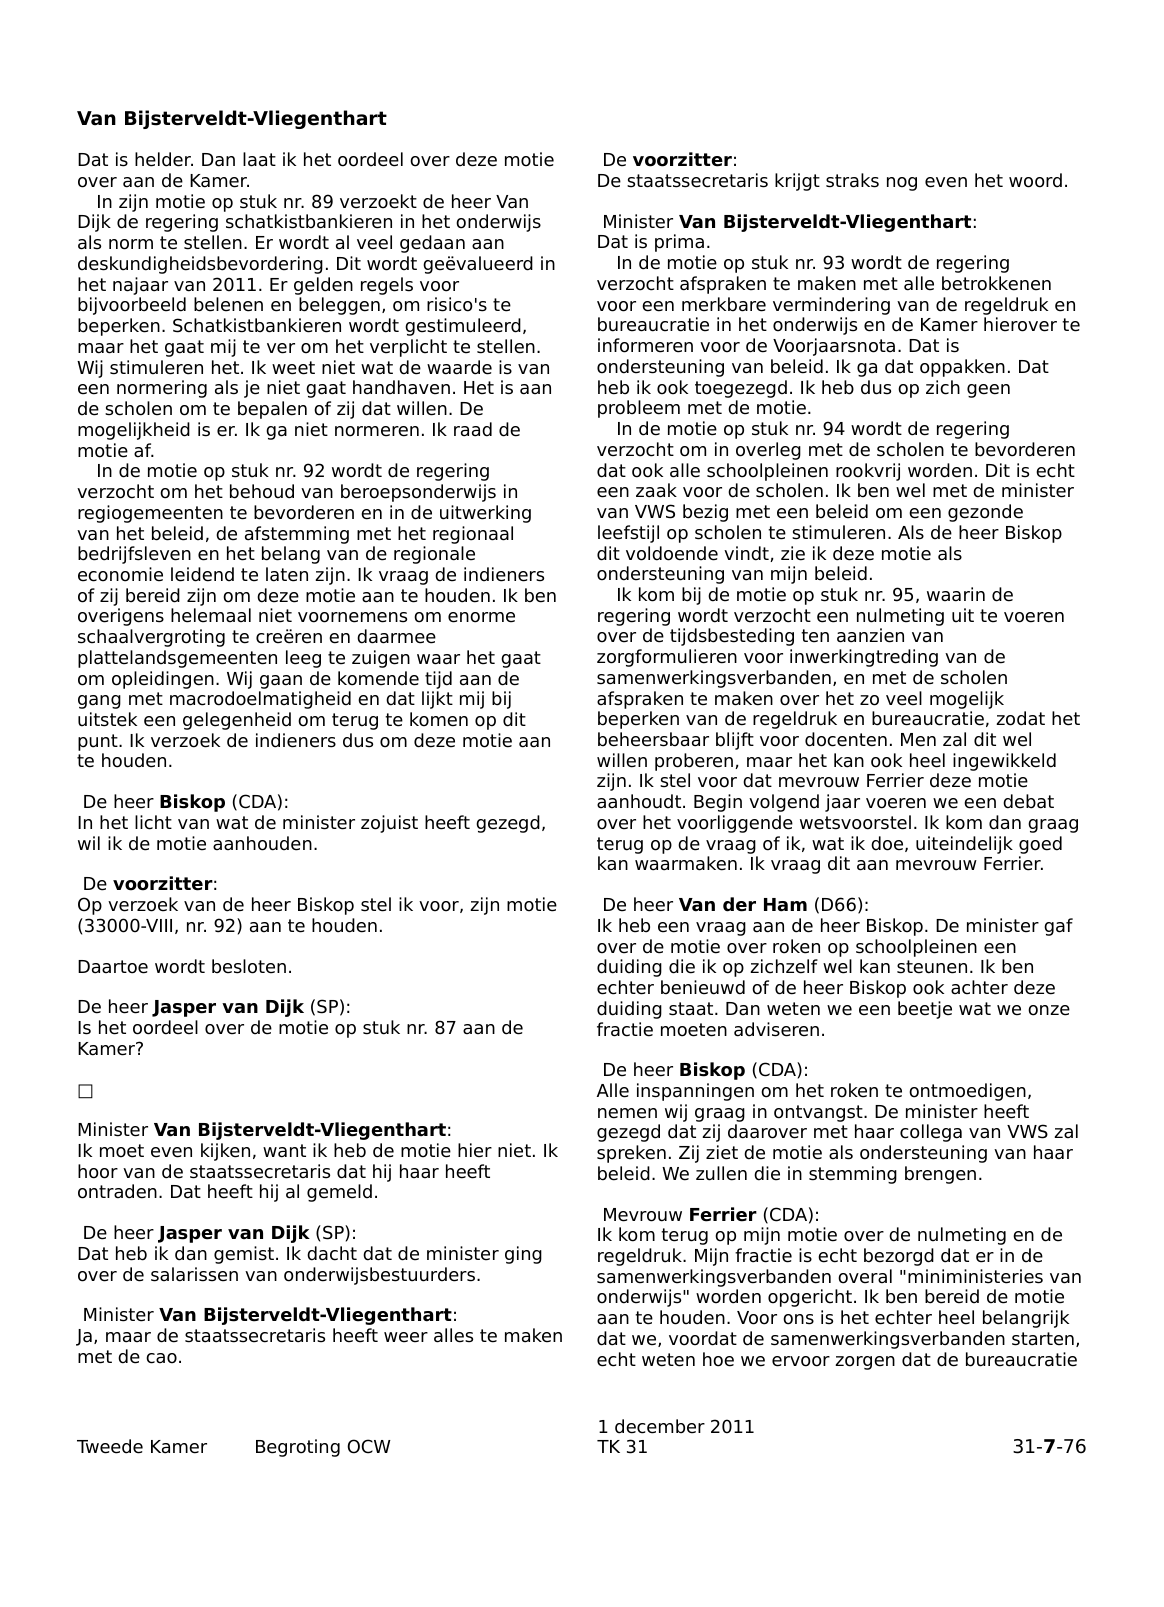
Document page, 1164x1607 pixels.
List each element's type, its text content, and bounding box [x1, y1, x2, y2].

text In zijn motie op stuk nr. 89 verzoekt de heer Van Dijk de regering schatkistbankieren in het onderwijs als norm te stellen. Er wordt al veel gedaan aan deskundigheidsbevordering. Dit wordt geëvalueerd in het najaar van 2011. Er gelden regels voor bijvoorbeeld belenen en beleggen, om risico's te beperken. Schatkistbankieren wordt gestimuleerd, maar het gaat mij te ver om het verplicht te stellen. Wij stimuleren het. Ik weet niet wat de waarde is van een normering als je niet gaat handhaven. Het is aan de scholen om te bepalen of zij dat willen. De mogelijkheid is er. Ik ga niet normeren. Ik raad de motie af. [77, 192, 567, 461]
text Ik heb een vraag aan de heer Biskop. De minister gaf over de motie over roken op schoolpleinen een duiding die ik op zichzelf wel kan steunen. Ik ben echter benieuwd of de heer Biskop ook achter deze duiding staat. Dan weten we een beetje wat we onze fractie moeten adviseren. [596, 916, 1087, 1040]
text In het licht van wat de minister zojuist heeft gezegd, wil ik de motie aanhouden. [77, 813, 567, 854]
text Op verzoek van de heer Biskop stel ik voor, zijn motie (33000-VIII, nr. 92) aan te houden. [77, 895, 567, 936]
text Dat is helder. Dan laat ik het oordeel over deze motie over aan de Kamer. [77, 150, 567, 192]
text De heer Biskop (CDA): [77, 792, 567, 813]
text De voorzitter: [596, 150, 1087, 171]
text De voorzitter: [77, 874, 567, 895]
text Daartoe wordt besloten. [77, 956, 567, 977]
text Minister Van Bijsterveldt-Vliegenthart: [77, 1120, 567, 1141]
text Dat heb ik dan gemist. Ik dacht dat de minister ging over de salarissen van onderwijsbestuurders. [77, 1244, 567, 1285]
text De heer Biskop (CDA): [596, 1060, 1087, 1081]
text De staatssecretaris krijgt straks nog even het woord. [596, 171, 1087, 192]
text Ja, maar de staatssecretaris heeft weer alles te maken met de cao. [77, 1326, 567, 1367]
text De heer Jasper van Dijk (SP): [77, 1223, 567, 1244]
text Ik kom bij de motie op stuk nr. 95, waarin de regering wordt verzocht een nulmeting uit te voeren over de tijdsbesteding ten aanzien van zorgformulieren voor inwerkingtreding van de samenwerkingsverbanden, en met de scholen afspraken te maken over het zo veel mogelijk beperken van de regeldruk en bureaucratie, zodat het beheersbaar blijft voor docenten. Men zal dit wel willen proberen, maar het kan ook heel ingewikkeld zijn. Ik stel voor dat mevrouw Ferrier deze motie aanhoudt. Begin volgend jaar voeren we een debat over het voorliggende wetsvoorstel. Ik kom dan graag terug op de vraag of ik, wat ik doe, uiteindelijk goed kan waarmaken. Ik vraag dit aan mevrouw Ferrier. [596, 585, 1087, 875]
text □ [77, 1079, 567, 1100]
text Ik kom terug op mijn motie over de nulmeting en de regeldruk. Mijn fractie is echt bezorgd dat er in de samenwerkingsverbanden overal "miniministeries van onderwijs" worden opgericht. Ik ben bereid de motie aan te houden. Voor ons is het echter heel belangrijk dat we, voordat de samenwerkingsverbanden starten, echt weten hoe we ervoor zorgen dat de bureaucratie [596, 1225, 1087, 1370]
text Is het oordeel over de motie op stuk nr. 87 aan de Kamer? [77, 1018, 567, 1059]
text De heer Van der Ham (D66): [596, 895, 1087, 916]
text Minister Van Bijsterveldt-Vliegenthart: [596, 212, 1087, 232]
text Alle inspanningen om het roken te ontmoedigen, nemen wij graag in ontvangst. De minister heeft gezegd dat zij daarover met haar collega van VWS zal spreken. Zij ziet de motie als ondersteuning van haar beleid. We zullen die in stemming brengen. [596, 1081, 1087, 1184]
text Dat is prima. [596, 232, 1087, 253]
text De heer Jasper van Dijk (SP): [77, 997, 567, 1018]
text In de motie op stuk nr. 92 wordt de regering verzocht om het behoud van beroepsonderwijs in regiogemeenten te bevorderen en in de uitwerking van het beleid, de afstemming met het regionaal bedrijfsleven en het belang van de regionale economie leidend te laten zijn. Ik vraag de indieners of zij bereid zijn om deze motie aan te houden. Ik ben overigens helemaal niet voornemens om enorme schaalvergroting te creëren en daarmee plattelandsgemeenten leeg te zuigen waar het gaat om opleidingen. Wij gaan de komende tijd aan de gang met macrodoelmatigheid en dat lijkt mij bij uitstek een gelegenheid om terug te komen op dit punt. Ik verzoek de indieners dus om deze motie aan te houden. [77, 461, 567, 772]
text Ik moet even kijken, want ik heb de motie hier niet. Ik hoor van de staatssecretaris dat hij haar heeft ontraden. Dat heeft hij al gemeld. [77, 1141, 567, 1203]
text Minister Van Bijsterveldt-Vliegenthart: [77, 1305, 567, 1326]
text In de motie op stuk nr. 93 wordt de regering verzocht afspraken te maken met alle betrokkenen voor een merkbare vermindering van de regeldruk en bureaucratie in het onderwijs en de Kamer hierover te informeren voor de Voorjaarsnota. Dat is ondersteuning van beleid. Ik ga dat oppakken. Dat heb ik ook toegezegd. Ik heb dus op zich geen probleem met de motie. [596, 253, 1087, 419]
text In de motie op stuk nr. 94 wordt de regering verzocht om in overleg met de scholen te bevorderen dat ook alle schoolpleinen rookvrij worden. Dit is echt een zaak voor de scholen. Ik ben wel met de minister van VWS bezig met een beleid om een gezonde leefstijl op scholen te stimuleren. Als de heer Biskop dit voldoende vindt, zie ik deze motie als ondersteuning van mijn beleid. [596, 419, 1087, 585]
text Mevrouw Ferrier (CDA): [596, 1204, 1087, 1225]
